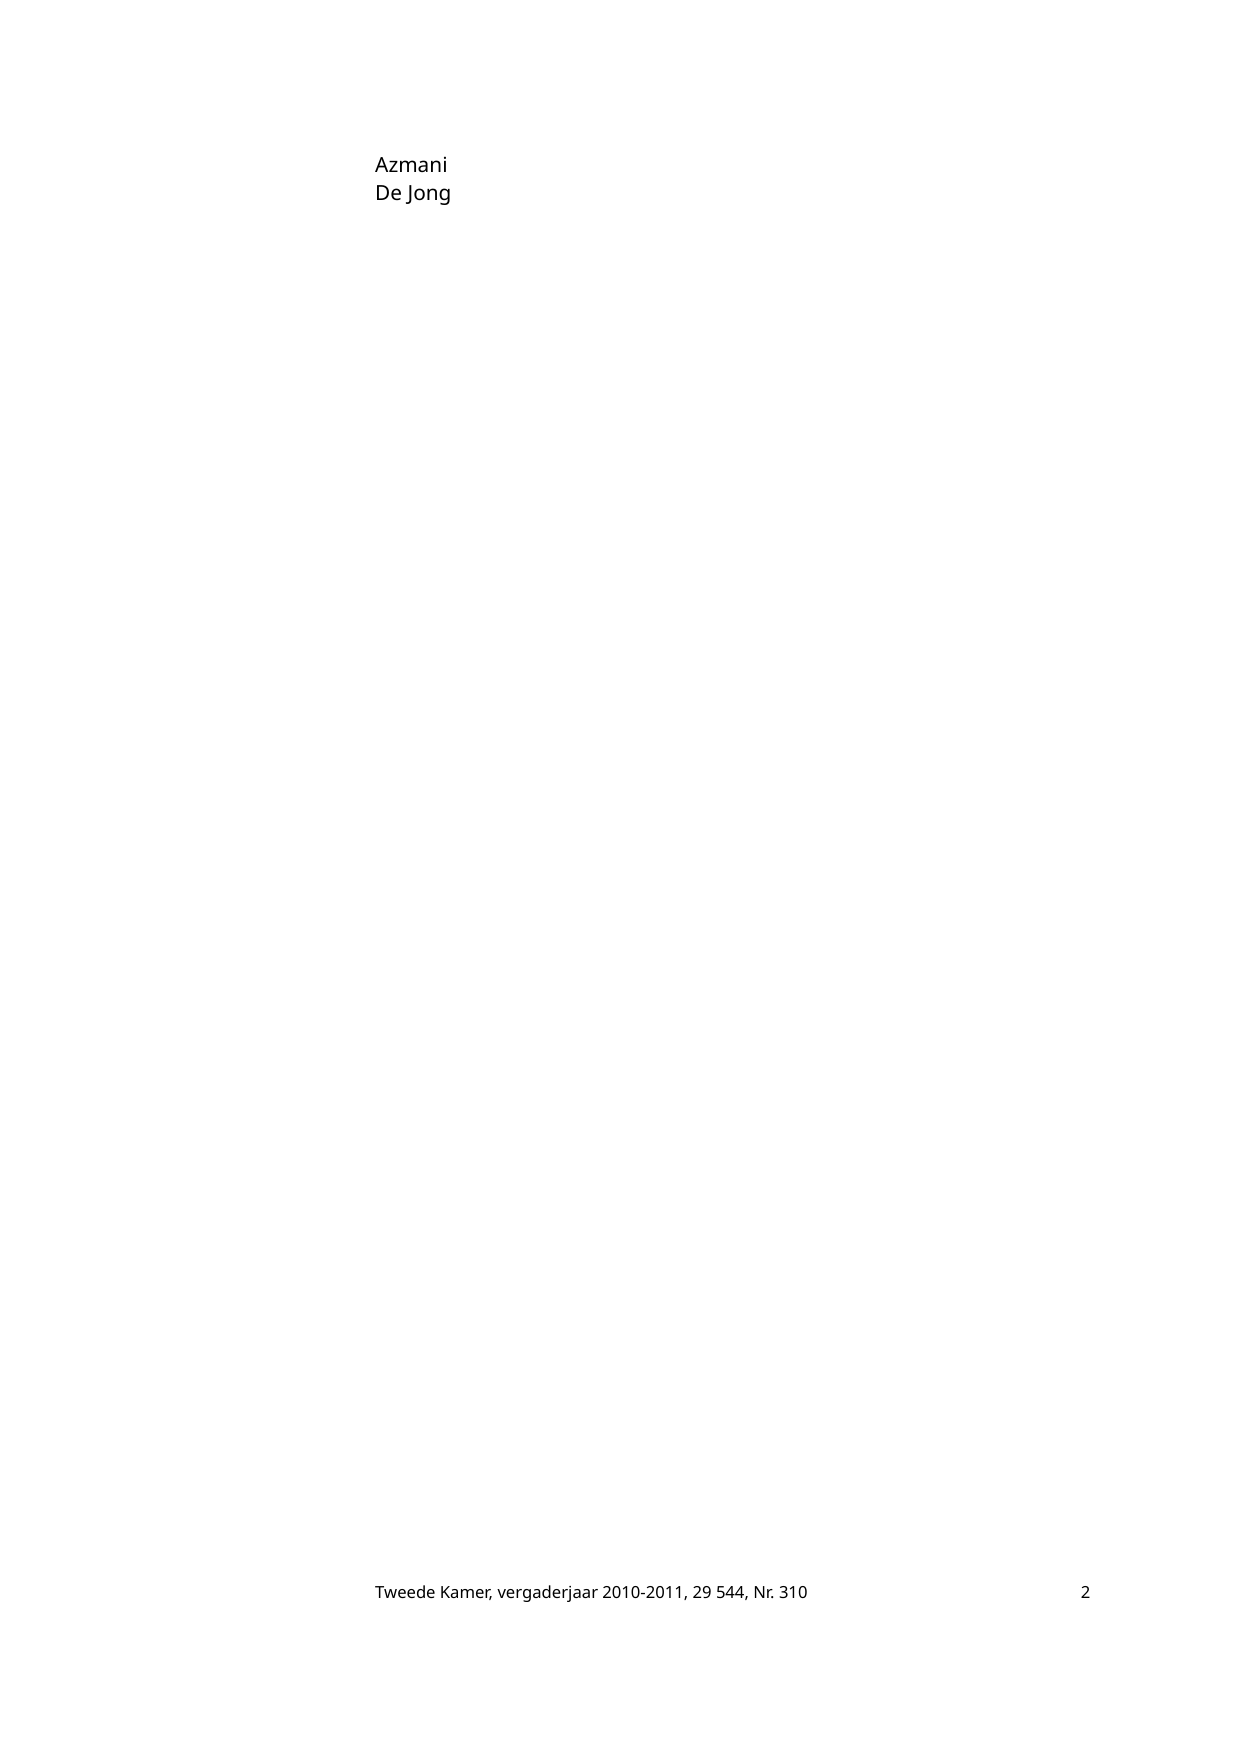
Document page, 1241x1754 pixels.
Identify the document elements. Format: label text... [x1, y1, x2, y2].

text Azmani [375, 150, 1090, 178]
text De Jong [375, 178, 1090, 207]
